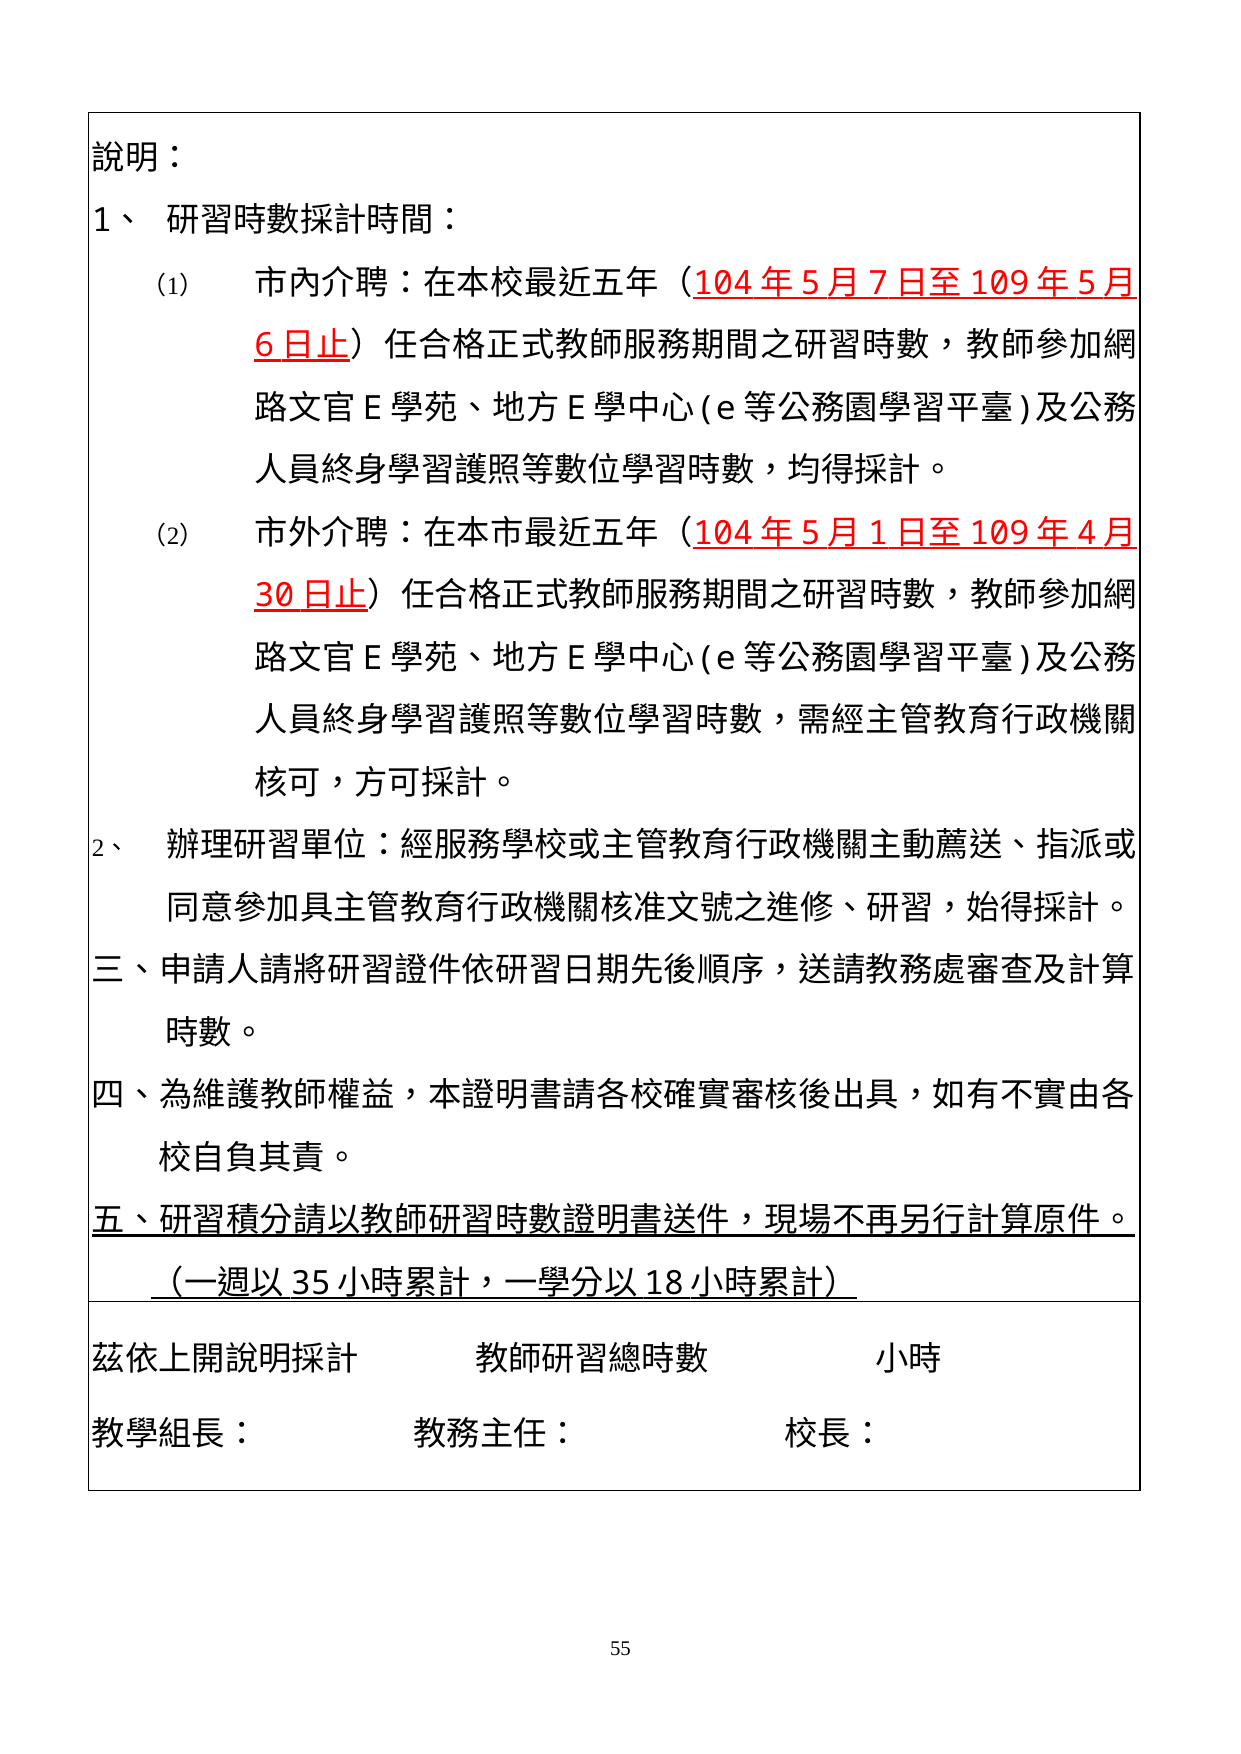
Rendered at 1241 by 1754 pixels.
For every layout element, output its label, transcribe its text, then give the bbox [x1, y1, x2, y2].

table_cell 教務主任： [410, 1389, 748, 1490]
table_cell 校長： [748, 1389, 1139, 1490]
table_cell 說明： 研習時數採計時間： 市內介聘：在本校最近五年（104年5月7日至109年5月6日止）任合格正式教師服務期間之研習時數，教師參加網路文官E學苑、地方E學中心(e等公務園學習平臺)及公務人員終身學習護照等數位學習時數，均得採計。 市外介聘：在本市最近五年（104年5月1日至109年4月30日止）任合格正式教師服務期間之研習時數，教師參加網路文官E學苑、地方E學中心(e等公務園學習平臺)及公務人員終身學習護照等數位學習時數，需經主管教育行政機關核可，方可採計。 辦理研習單位：經服務學校或主管教育行政機關主動薦送、指派或同意參加具主管教育行政機關核准文號之進修、研習，始得採計。 三、申請人請將研習證件依研習日期先後順序，送請教務處審查及計算 時數。 四、為維護教師權益，本證明書請各校確實審核後出具，如有不實由各校自負其責。 五、研習積分請以教師研習時數證明書送件，現場不再另行計算原件。（一週以35小時累計，一學分以18小時累計） [89, 113, 1139, 1301]
table_cell 教學組長： [89, 1389, 410, 1490]
table_cell 茲依上開說明採計 教師研習總時數 小時 [89, 1302, 1139, 1389]
